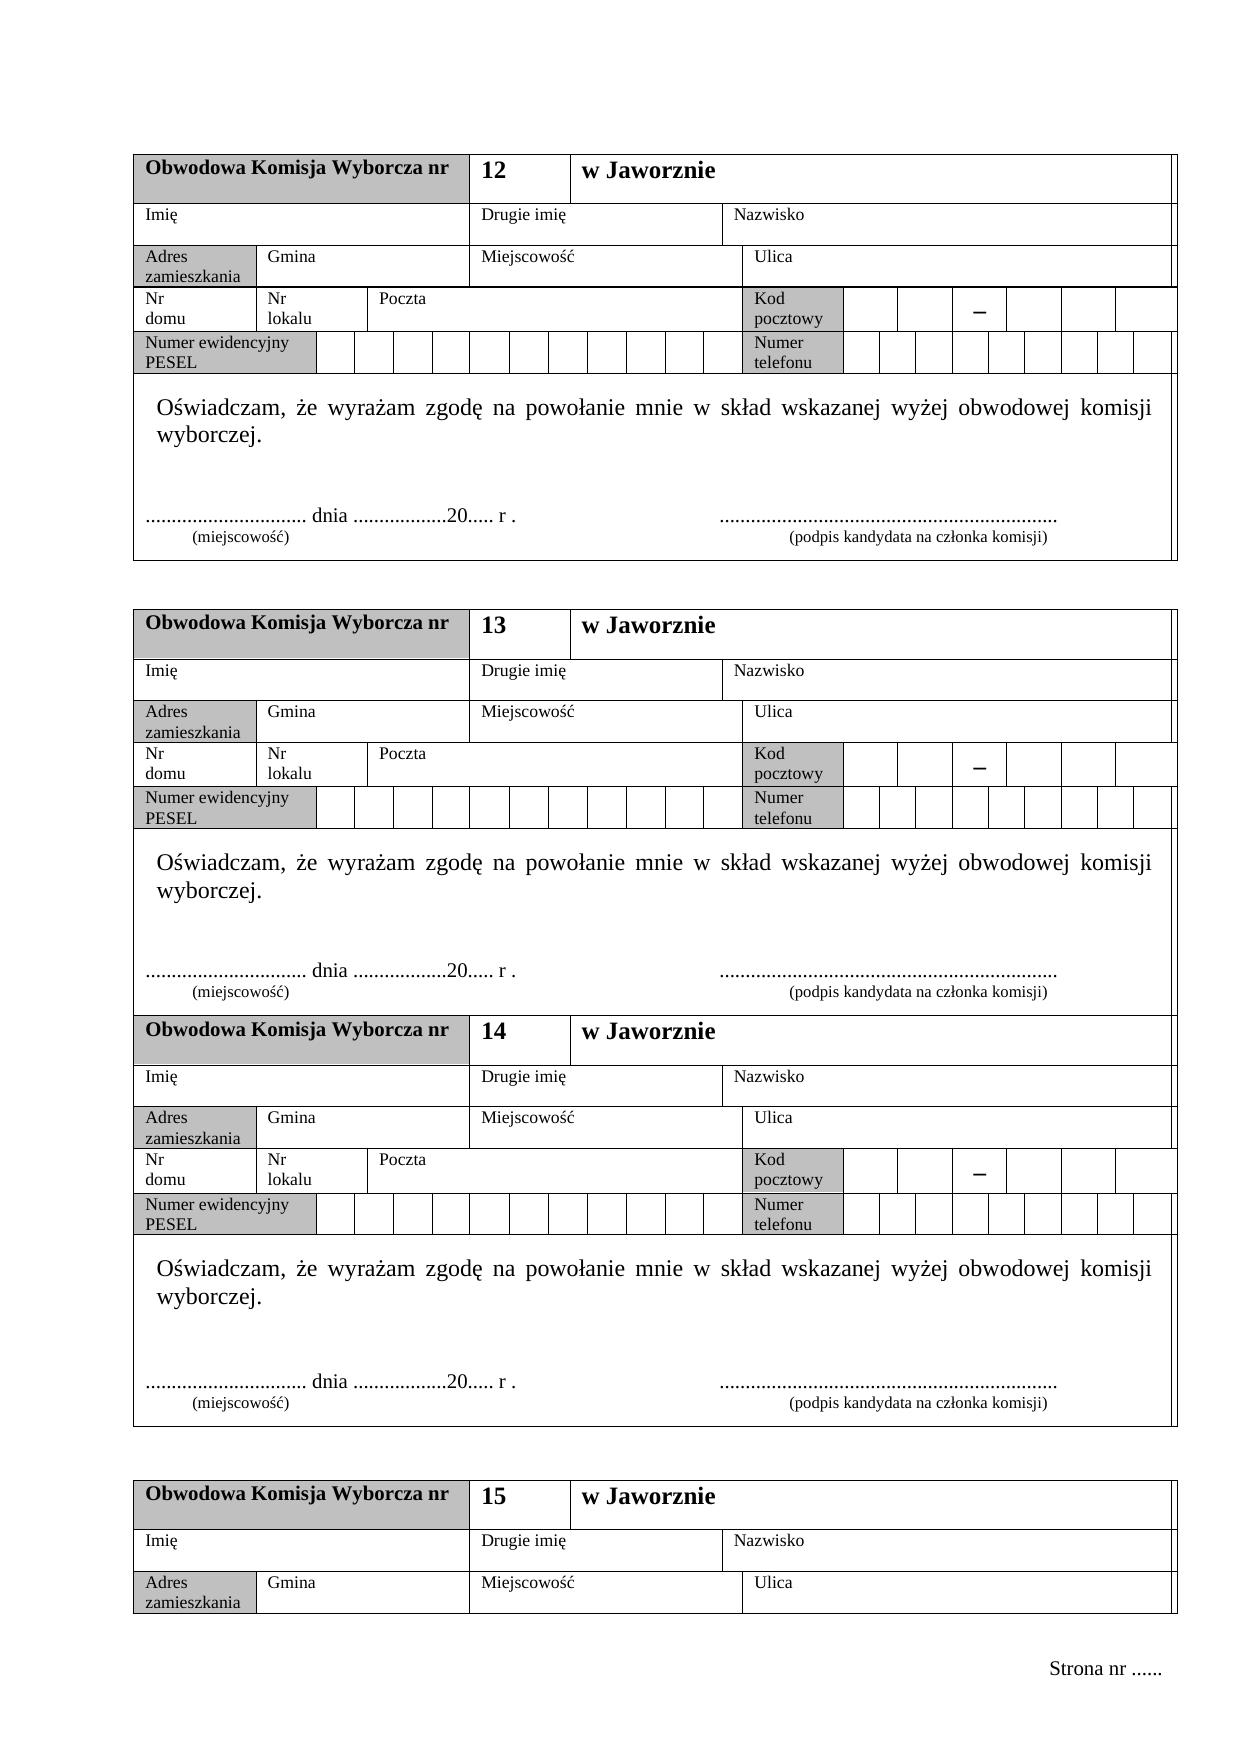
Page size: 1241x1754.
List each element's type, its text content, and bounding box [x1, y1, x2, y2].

table_cell Numer ewidencyjny PESEL [134, 332, 316, 373]
table_header Oświadczam, że wyrażam zgodę na powołanie mnie w skład wskazanej wyżej obwodowej komisji wyborczej. [145, 848, 1165, 910]
table_header w Jaworznie [571, 155, 1171, 203]
table_cell [1116, 743, 1177, 786]
table_cell [394, 332, 432, 373]
table_cell [1007, 743, 1061, 786]
table_cell Numer ewidencyjny PESEL [134, 1194, 316, 1234]
table_cell [666, 787, 703, 828]
table_header 12 [470, 155, 570, 203]
table_cell [1172, 829, 1177, 1015]
table_cell [666, 332, 703, 373]
table_cell [844, 1194, 879, 1234]
table_cell ............................... dnia ..................20..... r . ................................................................. (miejscowość) (podpis kandydata na członka komisji) [134, 1235, 1171, 1426]
table_cell [1172, 701, 1177, 742]
table_cell Numer telefonu [743, 787, 843, 828]
table_cell [1116, 1149, 1177, 1192]
table_cell [953, 787, 988, 828]
table_cell [355, 787, 393, 828]
table_cell [1172, 374, 1177, 560]
table_cell Ulica [743, 246, 1171, 286]
table_cell [355, 1194, 393, 1234]
table_cell [1025, 787, 1061, 828]
table_header 15 [470, 1481, 570, 1529]
table_cell [1172, 1194, 1177, 1234]
table_cell [549, 787, 587, 828]
table_cell Adres zamieszkania [134, 1572, 256, 1613]
table_cell Gmina [257, 701, 469, 742]
table_cell [704, 332, 742, 373]
table_cell Ulica [743, 1107, 1171, 1148]
table_cell [433, 787, 469, 828]
table_cell [1172, 1016, 1177, 1064]
table_header w Jaworznie [571, 1481, 1171, 1529]
table_header [1172, 610, 1177, 658]
table_cell [1098, 1194, 1133, 1234]
table_header Oświadczam, że wyrażam zgodę na powołanie mnie w skład wskazanej wyżej obwodowej komisji wyborczej. [145, 1254, 1165, 1316]
table_cell [1007, 288, 1061, 331]
table_cell Ulica [743, 701, 1171, 742]
table_cell [549, 332, 587, 373]
table_cell Adres zamieszkania [134, 1107, 256, 1148]
table_cell Nazwisko [723, 1066, 1171, 1106]
table_cell [1172, 1572, 1177, 1613]
table_cell [1062, 743, 1115, 786]
table_cell [898, 743, 952, 786]
table_cell [916, 1194, 952, 1234]
table_cell 14 [470, 1016, 570, 1064]
table_cell _ [953, 743, 1006, 786]
table_header Obwodowa Komisja Wyborcza nr [134, 155, 469, 203]
table_cell [1134, 1194, 1171, 1234]
table_cell Drugie imię [470, 204, 722, 245]
table_cell [666, 1194, 703, 1234]
table_cell [1172, 1530, 1177, 1571]
table_header w Jaworznie [571, 610, 1171, 658]
table_cell [394, 1194, 432, 1234]
table_cell Ulica [743, 1572, 1171, 1613]
table_cell [880, 332, 915, 373]
table_cell Kod pocztowy [743, 288, 843, 331]
table_cell [1134, 332, 1171, 373]
table_cell Nr domu [134, 743, 256, 786]
table_cell [1134, 787, 1171, 828]
table_cell [1172, 1235, 1177, 1426]
table_cell Nazwisko [723, 660, 1171, 700]
table_cell Numer ewidencyjny PESEL [134, 787, 316, 828]
table_cell Drugie imię [470, 1066, 722, 1106]
table_cell Nazwisko [723, 1530, 1171, 1571]
table_cell [627, 1194, 665, 1234]
table_cell Poczta [368, 288, 742, 331]
table_cell [844, 787, 879, 828]
table_cell Gmina [257, 1107, 469, 1148]
table_cell Nr lokalu [257, 1149, 367, 1192]
table_cell [1172, 246, 1177, 286]
table_cell Imię [134, 204, 469, 245]
table_header Oświadczam, że wyrażam zgodę na powołanie mnie w skład wskazanej wyżej obwodowej komisji wyborczej. [145, 393, 1165, 454]
table_cell [844, 288, 897, 331]
table_cell [704, 1194, 742, 1234]
table_cell [1062, 332, 1097, 373]
table_cell [433, 332, 469, 373]
table_cell [844, 743, 897, 786]
table_cell [1062, 288, 1115, 331]
table_cell [1172, 660, 1177, 700]
table_cell [1098, 787, 1133, 828]
table_cell [844, 1149, 897, 1192]
table_cell ............................... dnia ..................20..... r . ................................................................. (miejscowość) (podpis kandydata na członka komisji) [134, 829, 1171, 1015]
table_cell [470, 787, 509, 828]
table_cell [317, 1194, 354, 1234]
table_header 13 [470, 610, 570, 658]
table_cell [510, 1194, 548, 1234]
table_cell [844, 332, 879, 373]
table_cell [880, 787, 915, 828]
table_cell Drugie imię [470, 1530, 722, 1571]
table_cell [704, 787, 742, 828]
table_cell [433, 1194, 469, 1234]
table_cell Numer telefonu [743, 332, 843, 373]
table_cell Imię [134, 660, 469, 700]
table_cell [1062, 787, 1097, 828]
table_cell [898, 1149, 952, 1192]
table_cell [470, 332, 509, 373]
table_cell [588, 1194, 626, 1234]
table_cell Imię [134, 1066, 469, 1106]
table_cell Miejscowość [470, 701, 742, 742]
table_cell [1116, 288, 1177, 331]
table_cell Poczta [368, 743, 742, 786]
table_cell Adres zamieszkania [134, 246, 256, 286]
table_cell [916, 332, 952, 373]
table_cell [1172, 204, 1177, 245]
table_cell [880, 1194, 915, 1234]
table_cell Gmina [257, 1572, 469, 1613]
table_cell [394, 787, 432, 828]
table_cell ............................... dnia ..................20..... r . ................................................................. (miejscowość) (podpis kandydata na członka komisji) [134, 374, 1171, 560]
table_cell [953, 332, 988, 373]
table_cell Nr domu [134, 1149, 256, 1192]
table_header [1172, 1481, 1177, 1529]
table_cell [989, 332, 1024, 373]
table_cell Poczta [368, 1149, 742, 1192]
table_cell [1172, 787, 1177, 828]
table_cell _ [953, 288, 1006, 331]
table_cell [627, 787, 665, 828]
table_cell [317, 332, 354, 373]
table_cell [627, 332, 665, 373]
table_cell [1172, 332, 1177, 373]
table_cell [916, 787, 952, 828]
table_header Obwodowa Komisja Wyborcza nr [134, 1481, 469, 1529]
table_cell Numer telefonu [743, 1194, 843, 1234]
table_cell [549, 1194, 587, 1234]
table_cell [510, 332, 548, 373]
table_cell [953, 1194, 988, 1234]
table_cell [989, 1194, 1024, 1234]
table_cell Kod pocztowy [743, 743, 843, 786]
table_cell Gmina [257, 246, 469, 286]
table_cell Imię [134, 1530, 469, 1571]
table_cell [1172, 1107, 1177, 1148]
table_cell [588, 787, 626, 828]
table_cell Nr domu [134, 288, 256, 331]
table_cell [1007, 1149, 1061, 1192]
table_cell [1172, 1066, 1177, 1106]
table_cell Adres zamieszkania [134, 701, 256, 742]
table_cell Nazwisko [723, 204, 1171, 245]
table_cell [989, 787, 1024, 828]
table_cell [470, 1194, 509, 1234]
table_cell Drugie imię [470, 660, 722, 700]
table_cell [1098, 332, 1133, 373]
table_cell [1025, 332, 1061, 373]
table_cell Miejscowość [470, 1107, 742, 1148]
table_cell Miejscowość [470, 1572, 742, 1613]
table_cell Nr lokalu [257, 288, 367, 331]
table_header Obwodowa Komisja Wyborcza nr [134, 610, 469, 658]
table_cell [355, 332, 393, 373]
table_cell [588, 332, 626, 373]
table_cell Nr lokalu [257, 743, 367, 786]
table_cell [317, 787, 354, 828]
table_cell Kod pocztowy [743, 1149, 843, 1192]
table_cell _ [953, 1149, 1006, 1192]
table_cell [898, 288, 952, 331]
table_header [1172, 155, 1177, 203]
table_cell Obwodowa Komisja Wyborcza nr [134, 1016, 469, 1064]
table_cell [1062, 1194, 1097, 1234]
table_cell w Jaworznie [571, 1016, 1171, 1064]
table_cell [1025, 1194, 1061, 1234]
table_cell Miejscowość [470, 246, 742, 286]
table_cell [1062, 1149, 1115, 1192]
table_cell [510, 787, 548, 828]
